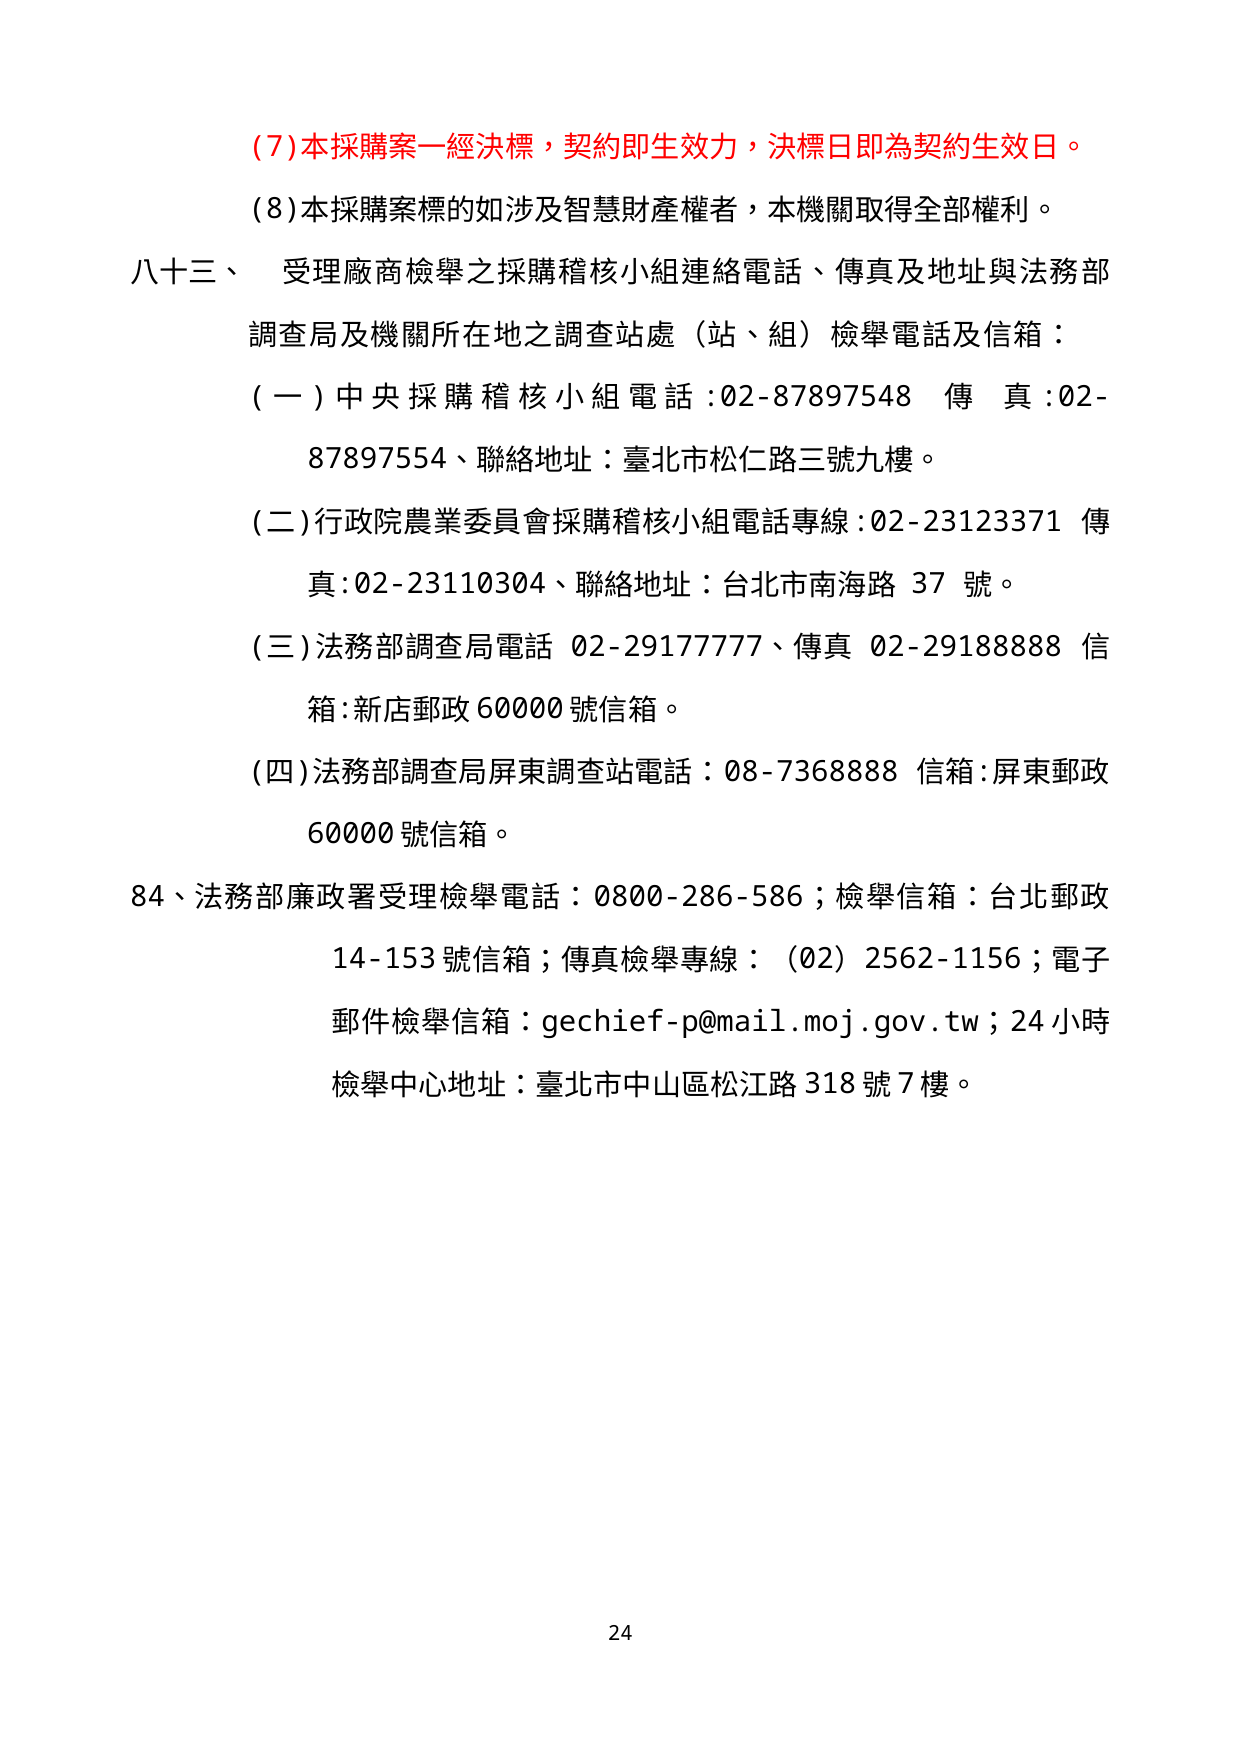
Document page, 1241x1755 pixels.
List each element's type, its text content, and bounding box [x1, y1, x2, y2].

list 本採購案標的如涉及智慧財產權者，本機關取得全部權利。 [130, 166, 1110, 228]
text (一)中央採購稽核小組電話:02-87897548 傳 真:02-87897554、聯絡地址：臺北市松仁路三號九樓。 [248, 353, 1110, 478]
list 受理廠商檢舉之採購稽核小組連絡電話、傳真及地址與法務部調查局及機關所在地之調查站處（站、組）檢舉電話及信箱： [130, 228, 1110, 353]
text (二)行政院農業委員會採購稽核小組電話專線:02-23123371 傳真:02-23110304、聯絡地址：台北市南海路 37 號。 [248, 478, 1110, 603]
text (三)法務部調查局電話 02-29177777、傳真 02-29188888 信箱:新店郵政60000號信箱。 [248, 603, 1110, 728]
list 法務部廉政署受理檢舉電話：0800-286-586；檢舉信箱：台北郵政14-153號信箱；傳真檢舉專線：（02）2562-1156；電子郵件檢舉信箱：gechief-p@mail.moj.gov.tw；24小時檢舉中心地址：臺北市中山區松江路318號7樓。 [130, 853, 1110, 1103]
text (四)法務部調查局屏東調查站電話：08-7368888 信箱:屏東郵政 60000號信箱。 [248, 728, 1110, 853]
list 本採購案一經決標，契約即生效力，決標日即為契約生效日。 [248, 103, 1110, 166]
